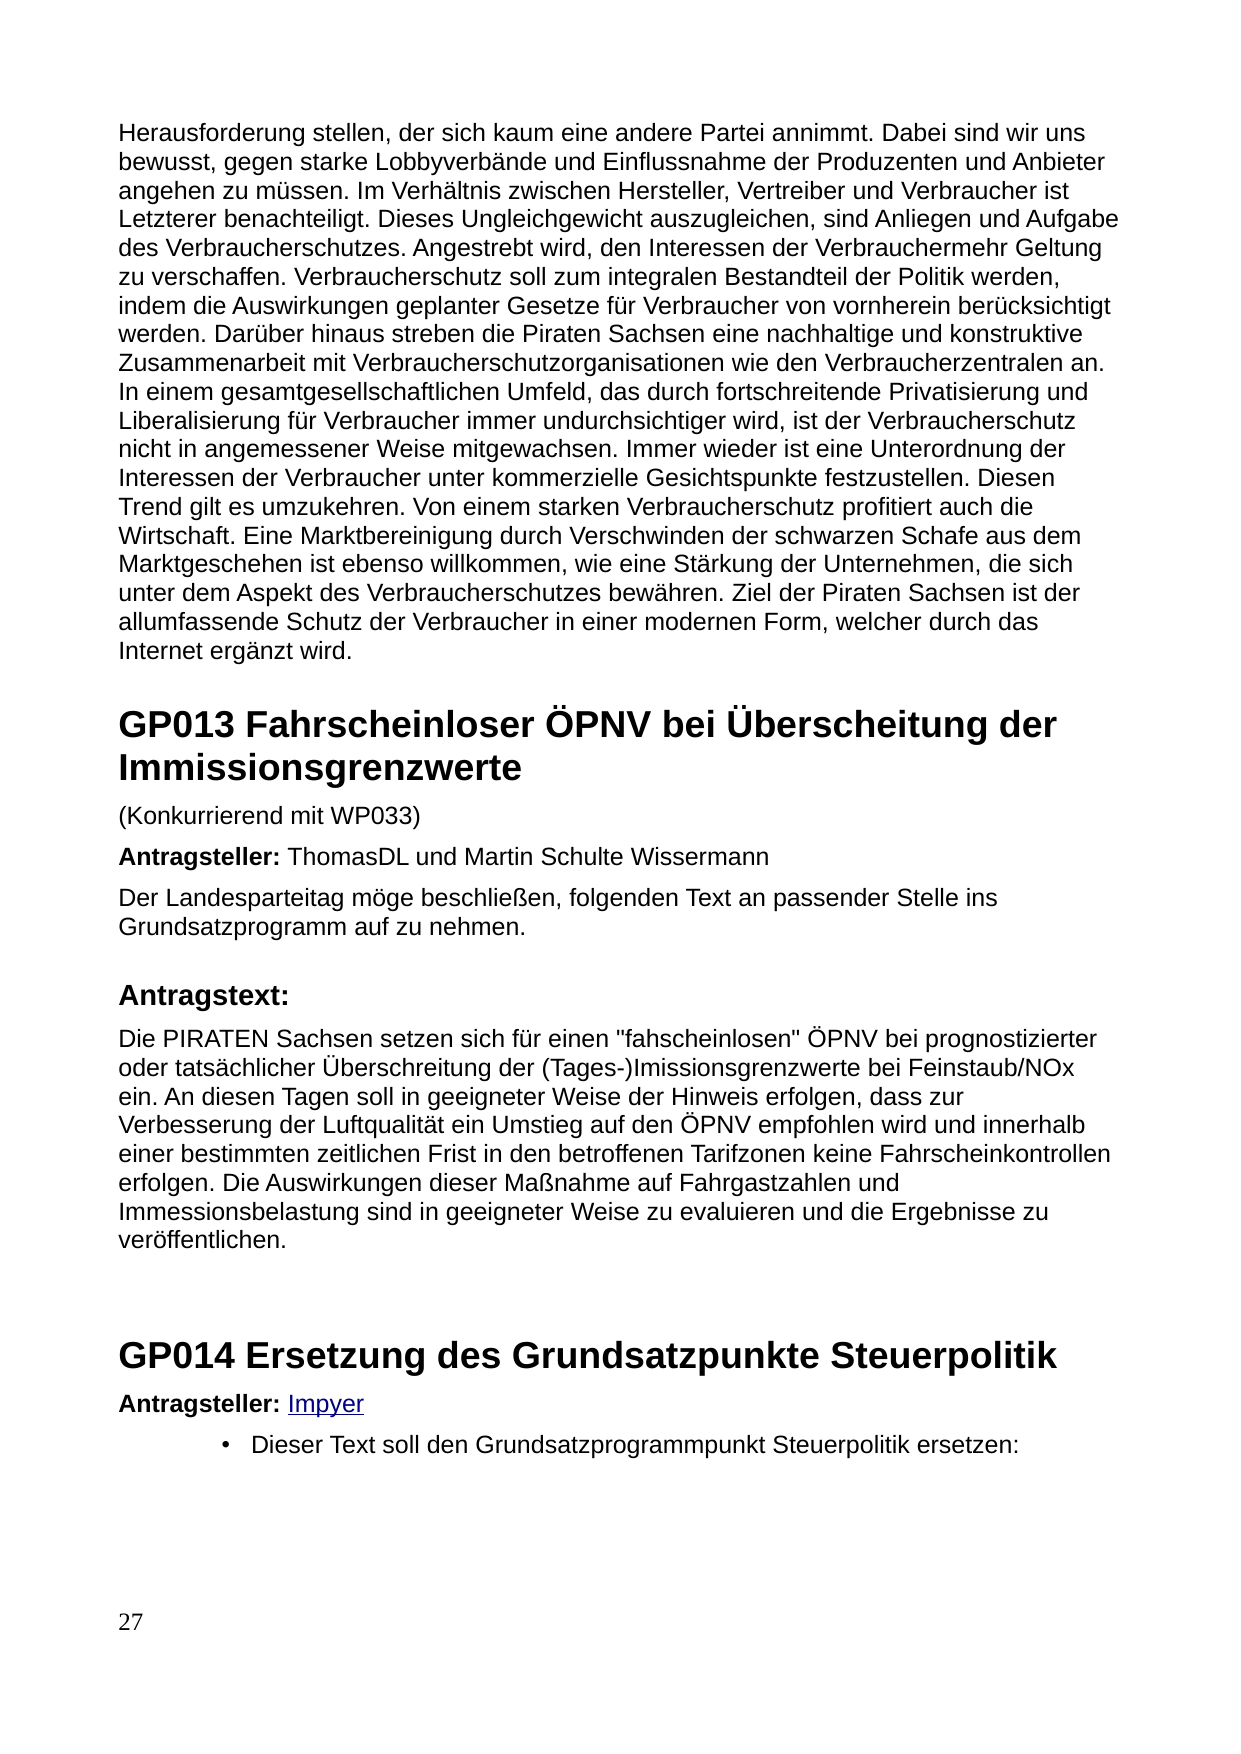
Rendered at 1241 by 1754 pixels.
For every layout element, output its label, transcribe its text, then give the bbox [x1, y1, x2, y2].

text Die PIRATEN Sachsen setzen sich für einen "fahscheinlosen" ÖPNV bei prognostizierter oder tatsächlicher Überschreitung der (Tages-)Imissionsgrenzwerte bei Feinstaub/NOx ein. An diesen Tagen soll in geeigneter Weise der Hinweis erfolgen, dass zur Verbesserung der Luftqualität ein Umstieg auf den ÖPNV empfohlen wird und innerhalb einer bestimmten zeitlichen Frist in den betroffenen Tarifzonen keine Fahrscheinkontrollen erfolgen. Die Auswirkungen dieser Maßnahme auf Fahrgastzahlen und Immessionsbelastung sind in geeigneter Weise zu evaluieren und die Ergebnisse zu veröffentlichen. [118, 1024, 1122, 1254]
list Dieser Text soll den Grundsatzprogrammpunkt Steuerpolitik ersetzen: [221, 1430, 1122, 1459]
text Antragsteller: Impyer [118, 1388, 1122, 1417]
text Antragsteller: ThomasDL und Martin Schulte Wissermann [118, 842, 1122, 871]
subtitle GP014 Ersetzung des Grundsatzpunkte Steuerpolitik [118, 1333, 1122, 1376]
subtitle Antragstext: [118, 978, 1122, 1012]
text Herausforderung stellen, der sich kaum eine andere Partei annimmt. Dabei sind wir uns bewusst, gegen starke Lobbyverbände und Einflussnahme der Produzenten und Anbieter angehen zu müssen. Im Verhältnis zwischen Hersteller, Vertreiber und Verbraucher ist Letzterer benachteiligt. Dieses Ungleichgewicht auszugleichen, sind Anliegen und Aufgabe des Verbraucherschutzes. Angestrebt wird, den Interessen der Verbrauchermehr Geltung zu verschaffen. Verbraucherschutz soll zum integralen Bestandteil der Politik werden, indem die Auswirkungen geplanter Gesetze für Verbraucher von vornherein berücksichtigt werden. Darüber hinaus streben die Piraten Sachsen eine nachhaltige und konstruktive Zusammenarbeit mit Verbraucherschutzorganisationen wie den Verbraucherzentralen an. In einem gesamtgesellschaftlichen Umfeld, das durch fortschreitende Privatisierung und Liberalisierung für Verbraucher immer undurchsichtiger wird, ist der Verbraucherschutz nicht in angemessener Weise mitgewachsen. Immer wieder ist eine Unterordnung der Interessen der Verbraucher unter kommerzielle Gesichtspunkte festzustellen. Diesen Trend gilt es umzukehren. Von einem starken Verbraucherschutz profitiert auch die Wirtschaft. Eine Marktbereinigung durch Verschwinden der schwarzen Schafe aus dem Marktgeschehen ist ebenso willkommen, wie eine Stärkung der Unternehmen, die sich unter dem Aspekt des Verbraucherschutzes bewähren. Ziel der Piraten Sachsen ist der allumfassende Schutz der Verbraucher in einer modernen Form, welcher durch das Internet ergänzt wird. [118, 118, 1122, 664]
text (Konkurrierend mit WP033) [118, 801, 1122, 829]
subtitle GP013 Fahrscheinloser ÖPNV bei Überscheitung der Immissionsgrenzwerte [118, 702, 1122, 788]
text Der Landesparteitag möge beschließen, folgenden Text an passender Stelle ins Grundsatzprogramm auf zu nehmen. [118, 883, 1122, 941]
